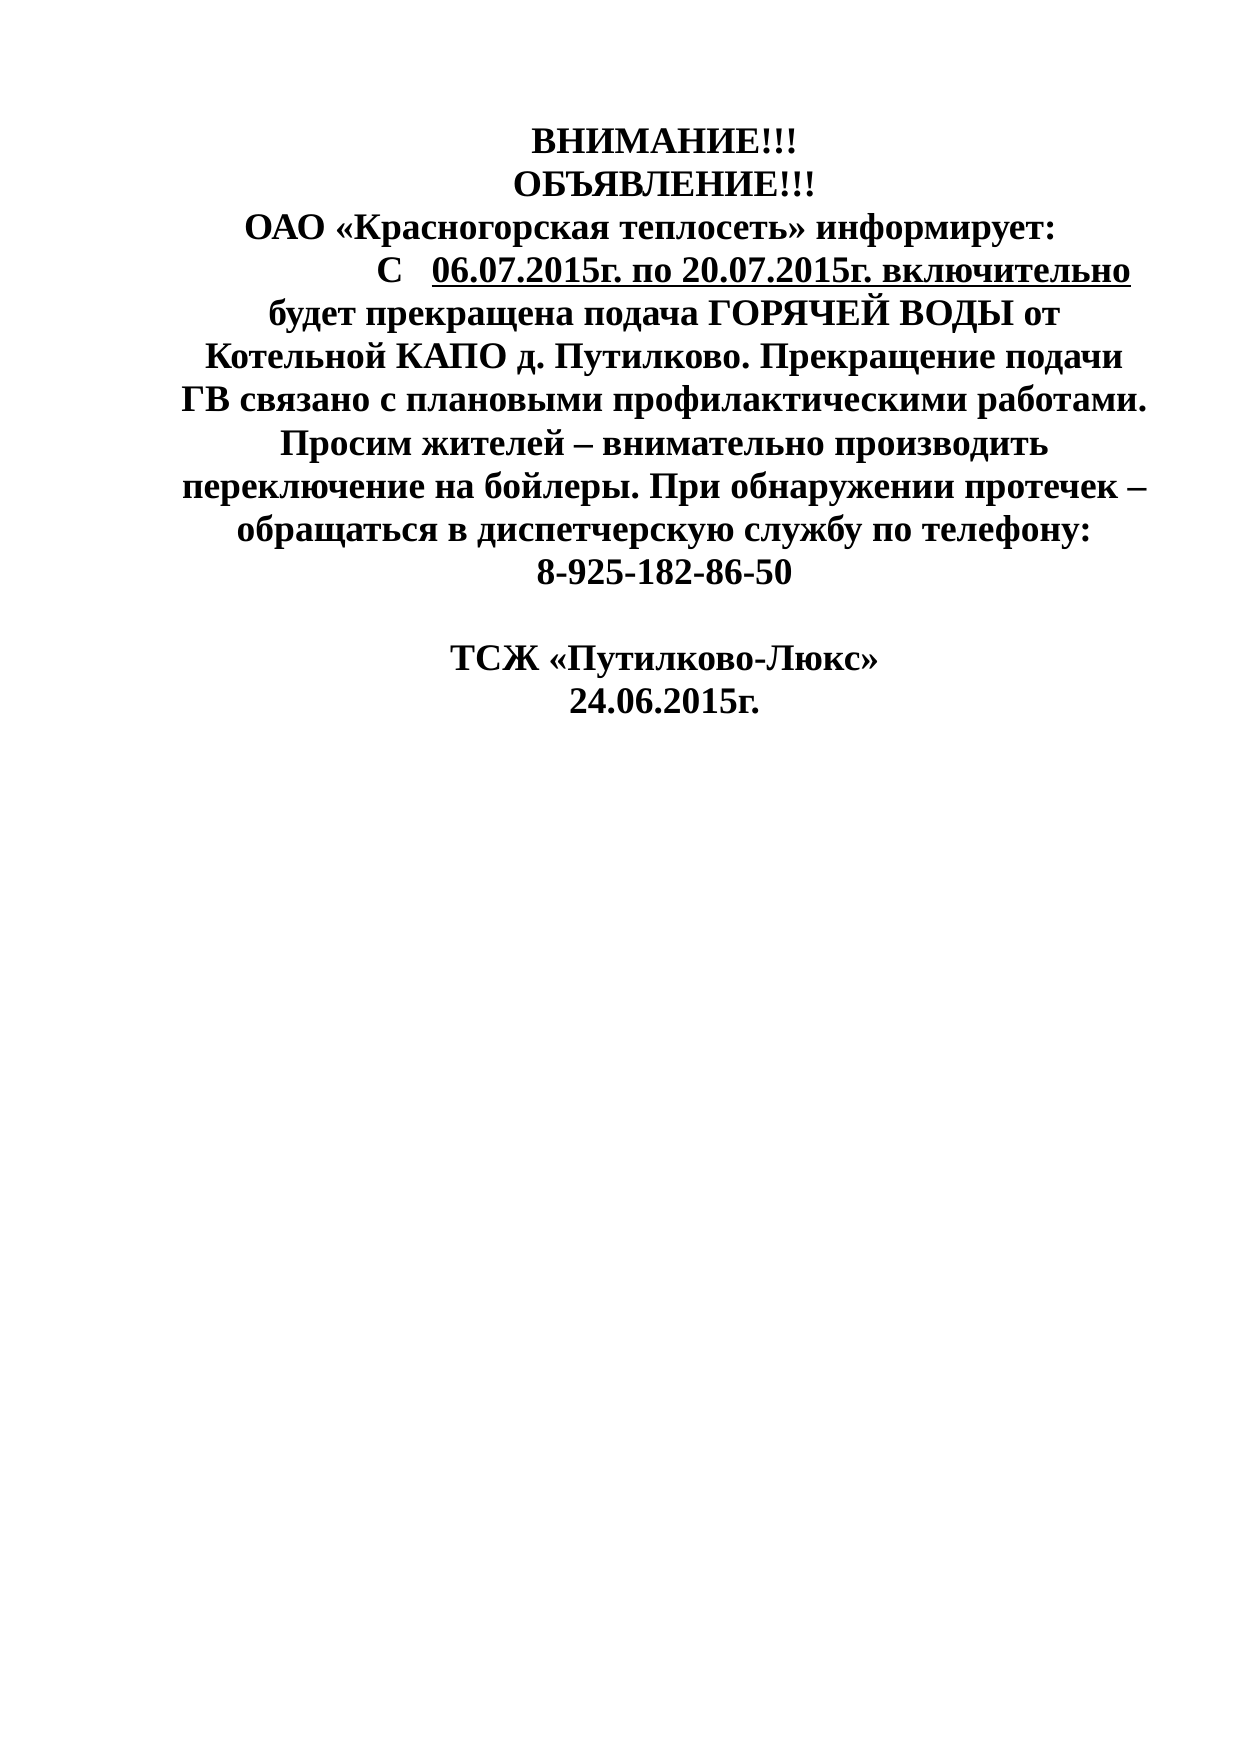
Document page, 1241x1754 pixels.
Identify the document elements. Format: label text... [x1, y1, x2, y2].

text ВНИМАНИЕ!!! [177, 118, 1152, 161]
text С 06.07.2015г. по 20.07.2015г. включительно будет прекращена подача ГОРЯЧЕЙ ВОДЫ от Котельной КАПО д. Путилково. Прекращение подачи ГВ связано с плановыми профилактическими работами. [177, 247, 1152, 420]
text ТСЖ «Путилково-Люкс» [177, 636, 1152, 679]
text ОБЪЯВЛЕНИЕ!!! [177, 161, 1152, 204]
text Просим жителей – внимательно производить переключение на бойлеры. При обнаружении протечек – обращаться в диспетчерскую службу по телефону: [177, 420, 1152, 549]
text 24.06.2015г. [177, 679, 1152, 722]
text ОАО «Красногорская теплосеть» информирует: [177, 204, 1152, 247]
text 8-925-182-86-50 [177, 549, 1152, 592]
